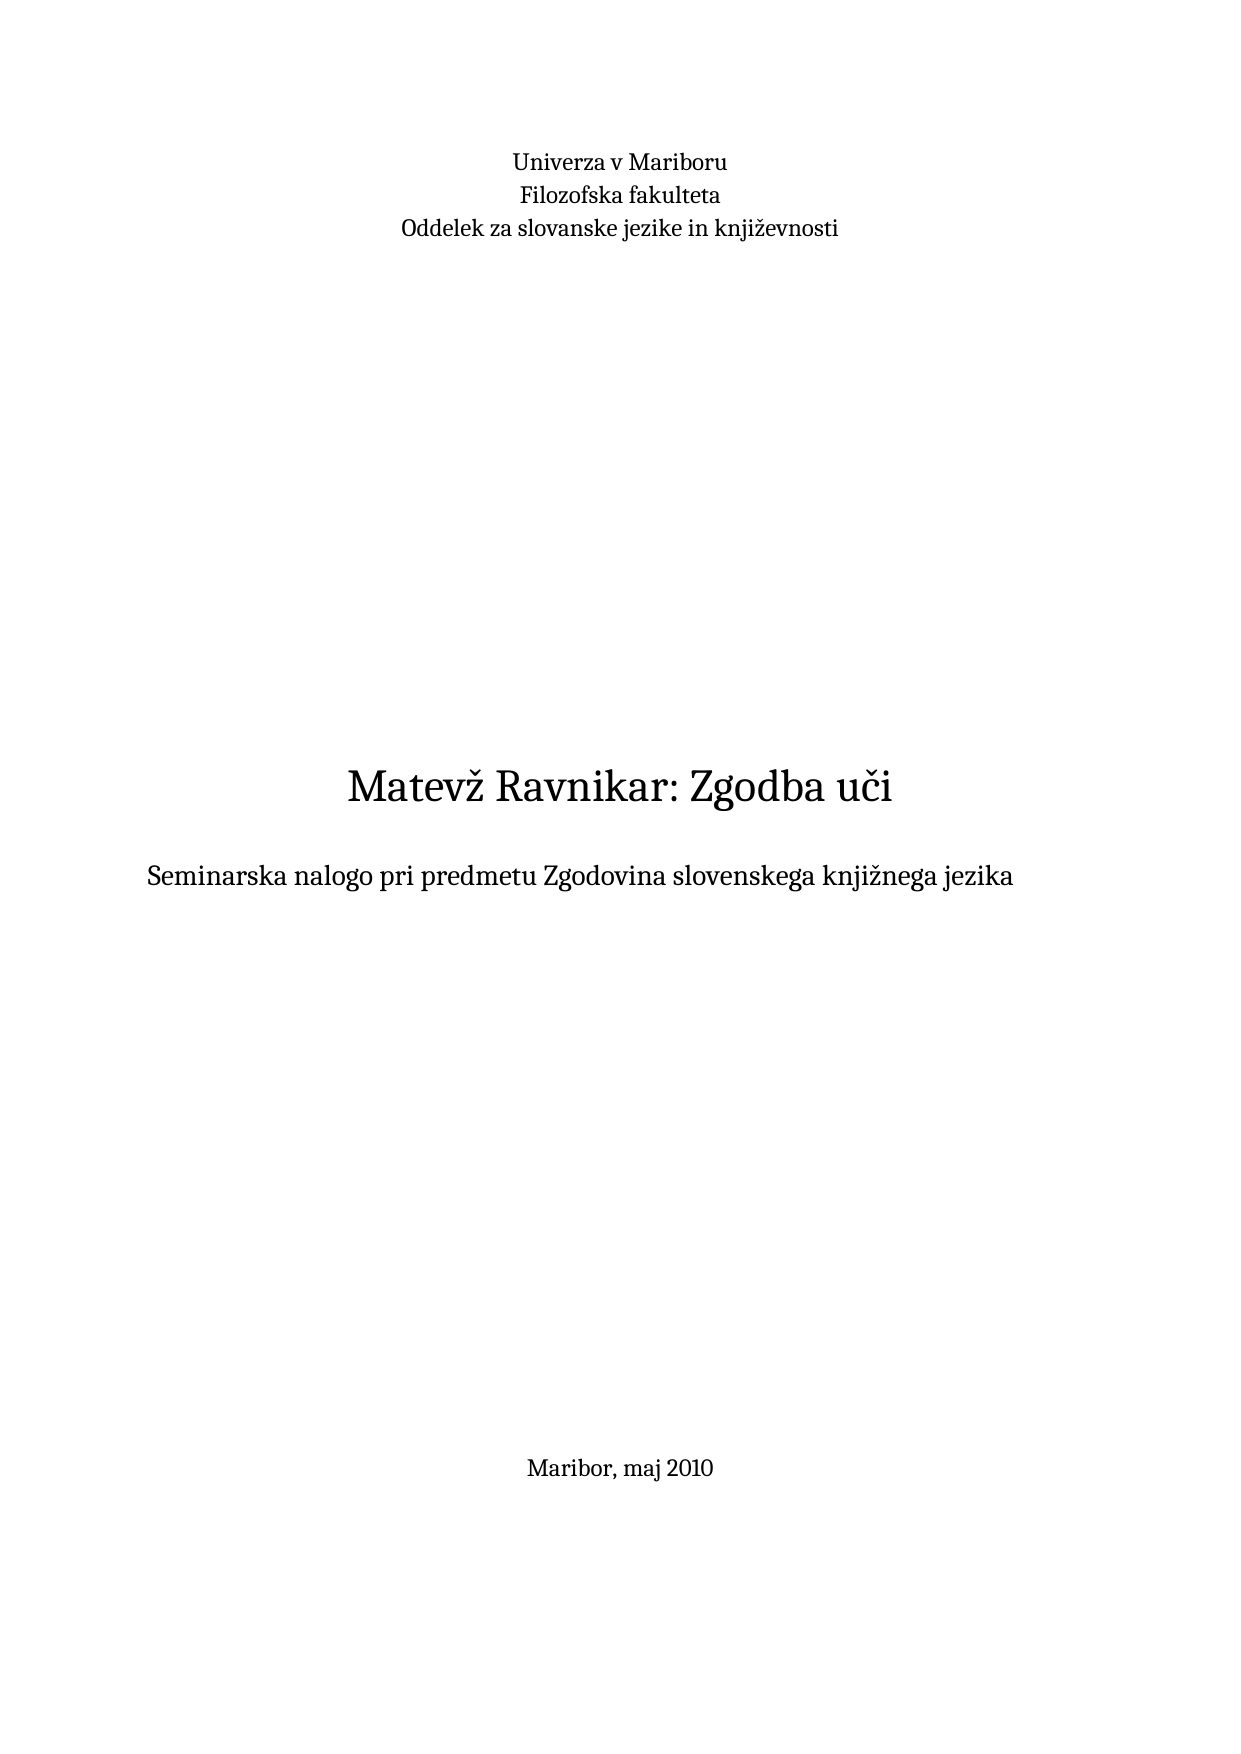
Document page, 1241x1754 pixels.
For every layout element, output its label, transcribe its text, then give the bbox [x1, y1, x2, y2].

text Seminarska nalogo pri predmetu Zgodovina slovenskega knjižnega jezika [148, 859, 1093, 893]
text Maribor, maj 2010 [148, 1453, 1093, 1482]
text Filozofska fakulteta [148, 181, 1093, 209]
text Univerza v Mariboru [148, 148, 1093, 176]
text Oddelek za slovanske jezike in književnosti [148, 214, 1093, 242]
text Matevž Ravnikar: Zgodba uči [148, 760, 1093, 813]
